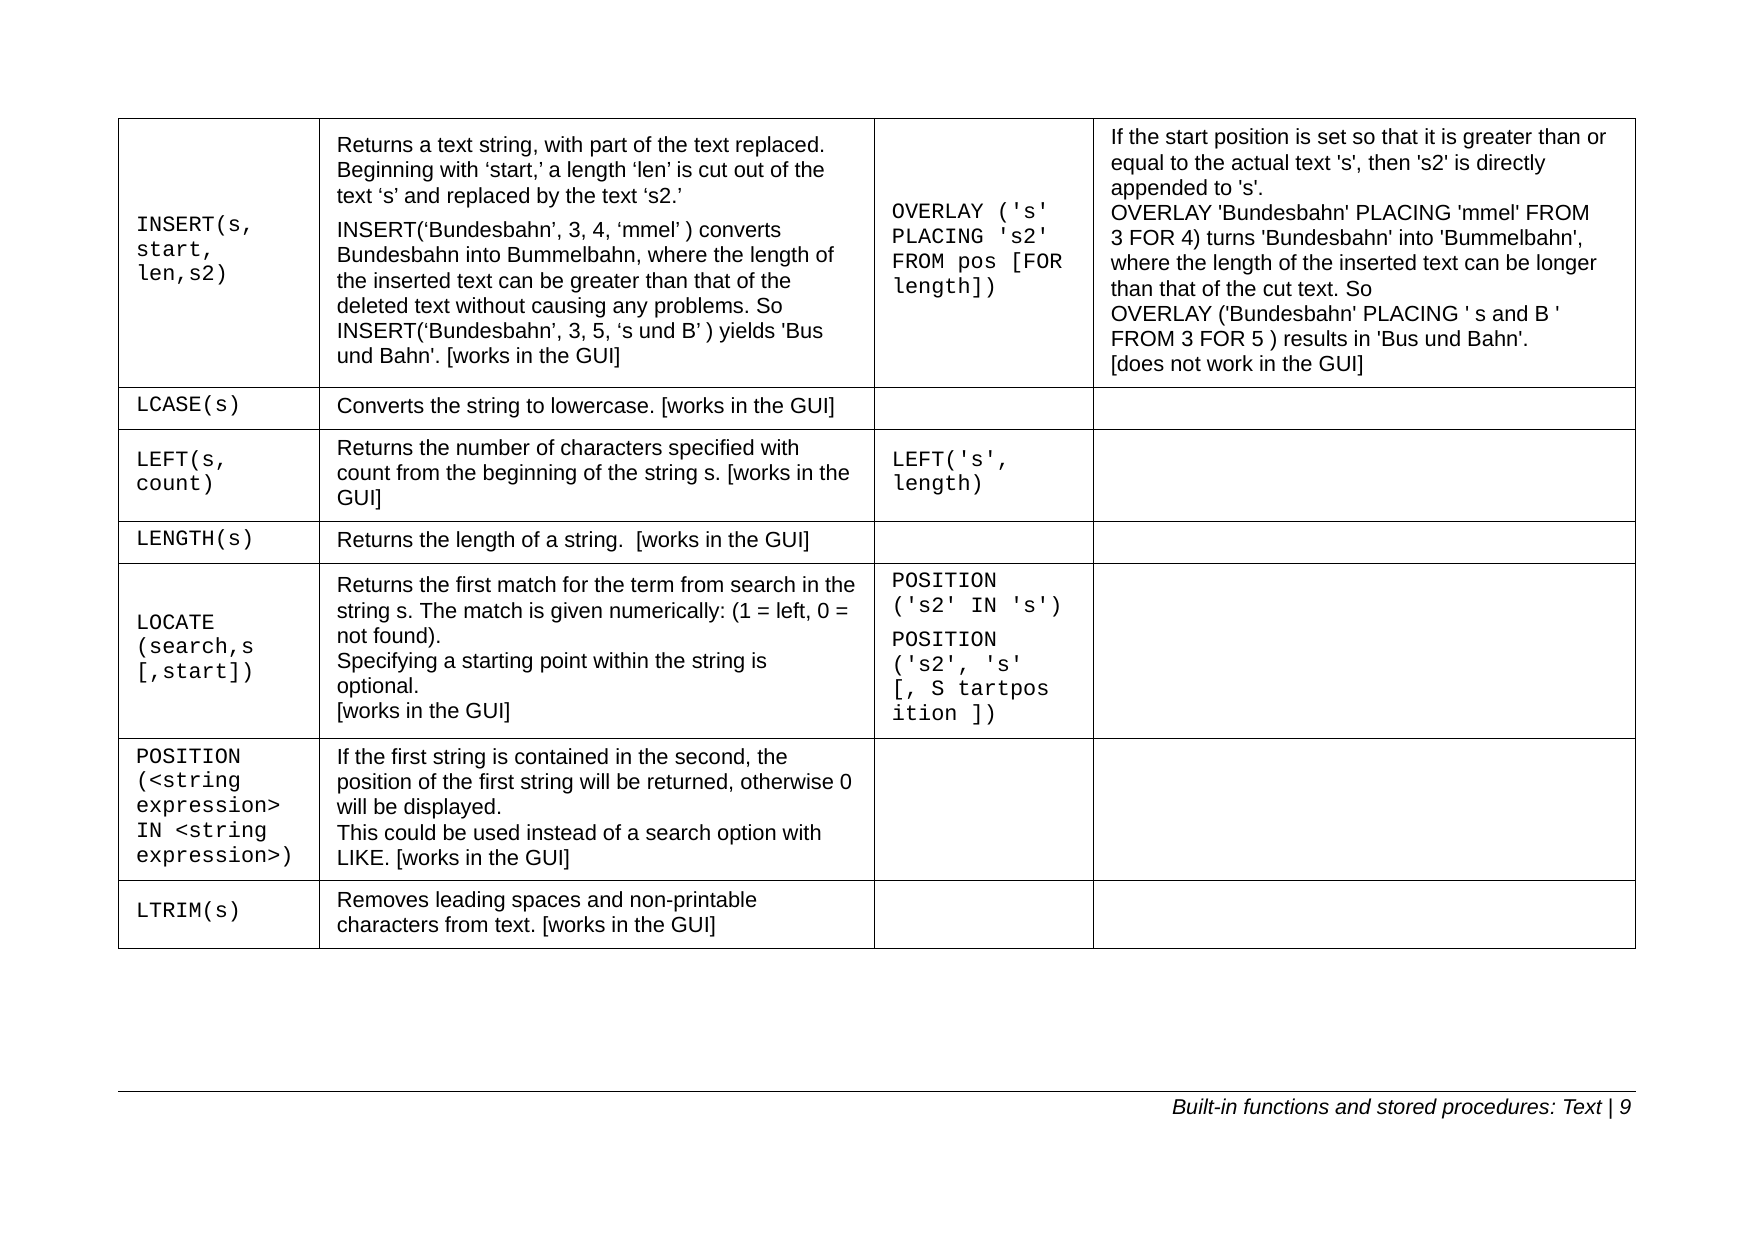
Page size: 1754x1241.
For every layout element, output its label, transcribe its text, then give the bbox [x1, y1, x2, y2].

table_cell LENGTH(s) [119, 522, 319, 563]
table_cell LEFT(s, count) [119, 430, 319, 521]
table_cell [1094, 881, 1635, 947]
table_cell Removes leading spaces and non-printable characters from text. [works in the GUI] [320, 881, 874, 947]
table_cell POSITION ('s2' IN 's') POSITION ('s2', 's' [, S tartpos ition ]) [875, 564, 1093, 738]
table_cell [1094, 564, 1635, 738]
table_cell Returns a text string, with part of the text replaced. Beginning with ‘start,’ a length ‘len’ is cut out of the text ‘s’ and replaced by the text ‘s2.’ INSERT(‘Bundesbahn’, 3, 4, ‘mmel’ ) converts Bundesbahn into Bummelbahn, where the length of the inserted text can be greater than that of the deleted text without causing any problems. So INSERT(‘Bundesbahn’, 3, 5, ‘s und B’ ) yields 'Bus und Bahn'. [works in the GUI] [320, 119, 874, 387]
table_cell LEFT('s', length) [875, 430, 1093, 521]
table_cell [1094, 388, 1635, 429]
table_cell Converts the string to lowercase. [works in the GUI] [320, 388, 874, 429]
table_cell If the start position is set so that it is greater than or equal to the actual text 's', then 's2' is directly appended to 's'. OVERLAY 'Bundesbahn' PLACING 'mmel' FROM 3 FOR 4) turns 'Bundesbahn' into 'Bummelbahn', where the length of the inserted text can be longer than that of the cut text. So OVERLAY ('Bundesbahn' PLACING ' s and B ' FROM 3 FOR 5 ) results in 'Bus und Bahn'. [does not work in the GUI] [1094, 119, 1635, 387]
table_cell POSITION (<string expression> IN <string expression>) [119, 739, 319, 880]
table_cell [875, 388, 1093, 429]
table_cell If the first string is contained in the second, the position of the first string will be returned, otherwise 0 will be displayed. This could be used instead of a search option with LIKE. [works in the GUI] [320, 739, 874, 880]
table_cell [1094, 739, 1635, 880]
table_cell [1094, 430, 1635, 521]
table_cell Returns the first match for the term from search in the string s. The match is given numerically: (1 = left, 0 = not found). Specifying a starting point within the string is optional. [works in the GUI] [320, 564, 874, 738]
table_cell LCASE(s) [119, 388, 319, 429]
table_cell [875, 881, 1093, 947]
table_cell OVERLAY ('s' PLACING 's2' FROM pos [FOR length]) [875, 119, 1093, 387]
table_cell Returns the number of characters specified with count from the beginning of the string s. [works in the GUI] [320, 430, 874, 521]
table_cell INSERT(s, start, len,s2) [119, 119, 319, 387]
table_cell Returns the length of a string. [works in the GUI] [320, 522, 874, 563]
table_cell [1094, 522, 1635, 563]
table_cell [875, 739, 1093, 880]
table_cell LTRIM(s) [119, 881, 319, 947]
table_cell [875, 522, 1093, 563]
table_cell LOCATE (search,s [,start]) [119, 564, 319, 738]
